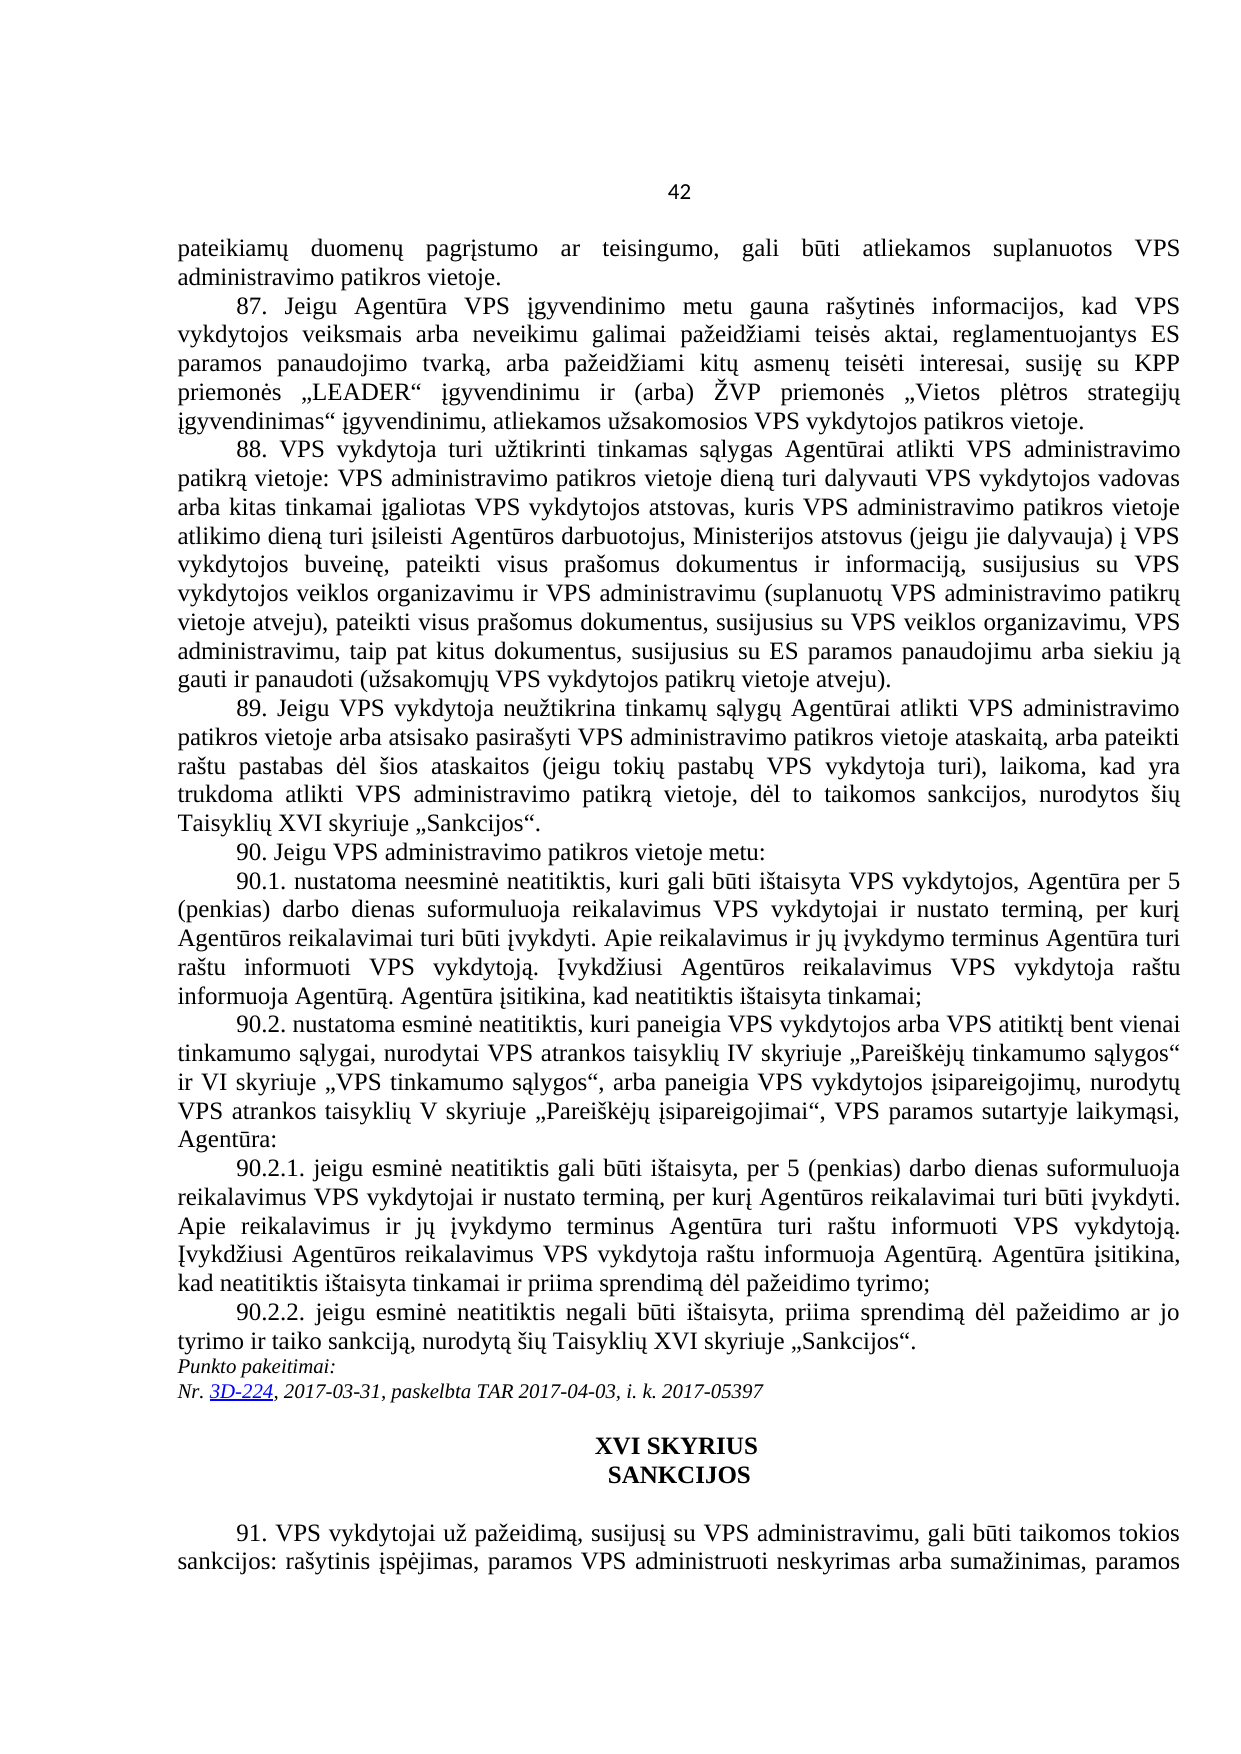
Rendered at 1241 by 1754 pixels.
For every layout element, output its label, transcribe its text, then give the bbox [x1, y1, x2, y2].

text SANKCIJOS [177, 1460, 1181, 1489]
text pateikiamų duomenų pagrįstumo ar teisingumo, gali būti atliekamos suplanuotos VPS administravimo patikros vietoje. [177, 233, 1181, 291]
text 90.2.2. jeigu esminė neatitiktis negali būti ištaisyta, priima sprendimą dėl pažeidimo ar jo tyrimo ir taiko sankciją, nurodytą šių Taisyklių XVI skyriuje „Sankcijos“. [177, 1297, 1181, 1354]
text Punkto pakeitimai: [177, 1354, 1181, 1378]
text 88. VPS vykdytoja turi užtikrinti tinkamas sąlygas Agentūrai atlikti VPS administravimo patikrą vietoje: VPS administravimo patikros vietoje dieną turi dalyvauti VPS vykdytojos vadovas arba kitas tinkamai įgaliotas VPS vykdytojos atstovas, kuris VPS administravimo patikros vietoje atlikimo dieną turi įsileisti Agentūros darbuotojus, Ministerijos atstovus (jeigu jie dalyvauja) į VPS vykdytojos buveinę, pateikti visus prašomus dokumentus ir informaciją, susijusius su VPS vykdytojos veiklos organizavimu ir VPS administravimu (suplanuotų VPS administravimo patikrų vietoje atveju), pateikti visus prašomus dokumentus, susijusius su VPS veiklos organizavimu, VPS administravimu, taip pat kitus dokumentus, susijusius su ES paramos panaudojimu arba siekiu ją gauti ir panaudoti (užsakomųjų VPS vykdytojos patikrų vietoje atveju). [177, 434, 1181, 693]
text 91. VPS vykdytojai už pažeidimą, susijusį su VPS administravimu, gali būti taikomos tokios sankcijos: rašytinis įspėjimas, paramos VPS administruoti neskyrimas arba sumažinimas, paramos [177, 1518, 1181, 1575]
text XVI SKYRIUS [177, 1431, 1181, 1460]
text 87. Jeigu Agentūra VPS įgyvendinimo metu gauna rašytinės informacijos, kad VPS vykdytojos veiksmais arba neveikimu galimai pažeidžiami teisės aktai, reglamentuojantys ES paramos panaudojimo tvarką, arba pažeidžiami kitų asmenų teisėti interesai, susiję su KPP priemonės „LEADER“ įgyvendinimu ir (arba) ŽVP priemonės „Vietos plėtros strategijų įgyvendinimas“ įgyvendinimu, atliekamos užsakomosios VPS vykdytojos patikros vietoje. [177, 291, 1181, 434]
text 90.1. nustatoma neesminė neatitiktis, kuri gali būti ištaisyta VPS vykdytojos, Agentūra per 5 (penkias) darbo dienas suformuluoja reikalavimus VPS vykdytojai ir nustato terminą, per kurį Agentūros reikalavimai turi būti įvykdyti. Apie reikalavimus ir jų įvykdymo terminus Agentūra turi raštu informuoti VPS vykdytoją. Įvykdžiusi Agentūros reikalavimus VPS vykdytoja raštu informuoja Agentūrą. Agentūra įsitikina, kad neatitiktis ištaisyta tinkamai; [177, 866, 1181, 1009]
text 89. Jeigu VPS vykdytoja neužtikrina tinkamų sąlygų Agentūrai atlikti VPS administravimo patikros vietoje arba atsisako pasirašyti VPS administravimo patikros vietoje ataskaitą, arba pateikti raštu pastabas dėl šios ataskaitos (jeigu tokių pastabų VPS vykdytoja turi), laikoma, kad yra trukdoma atlikti VPS administravimo patikrą vietoje, dėl to taikomos sankcijos, nurodytos šių Taisyklių XVI skyriuje „Sankcijos“. [177, 693, 1181, 837]
text Nr. 3D-224, 2017-03-31, paskelbta TAR 2017-04-03, i. k. 2017-05397 [177, 1378, 1181, 1403]
text 90.2. nustatoma esminė neatitiktis, kuri paneigia VPS vykdytojos arba VPS atitiktį bent vienai tinkamumo sąlygai, nurodytai VPS atrankos taisyklių IV skyriuje „Pareiškėjų tinkamumo sąlygos“ ir VI skyriuje „VPS tinkamumo sąlygos“, arba paneigia VPS vykdytojos įsipareigojimų, nurodytų VPS atrankos taisyklių V skyriuje „Pareiškėjų įsipareigojimai“, VPS paramos sutartyje laikymąsi, Agentūra: [177, 1009, 1181, 1153]
text 90.2.1. jeigu esminė neatitiktis gali būti ištaisyta, per 5 (penkias) darbo dienas suformuluoja reikalavimus VPS vykdytojai ir nustato terminą, per kurį Agentūros reikalavimai turi būti įvykdyti. Apie reikalavimus ir jų įvykdymo terminus Agentūra turi raštu informuoti VPS vykdytoją. Įvykdžiusi Agentūros reikalavimus VPS vykdytoja raštu informuoja Agentūrą. Agentūra įsitikina, kad neatitiktis ištaisyta tinkamai ir priima sprendimą dėl pažeidimo tyrimo; [177, 1153, 1181, 1297]
text 90. Jeigu VPS administravimo patikros vietoje metu: [177, 837, 1181, 866]
